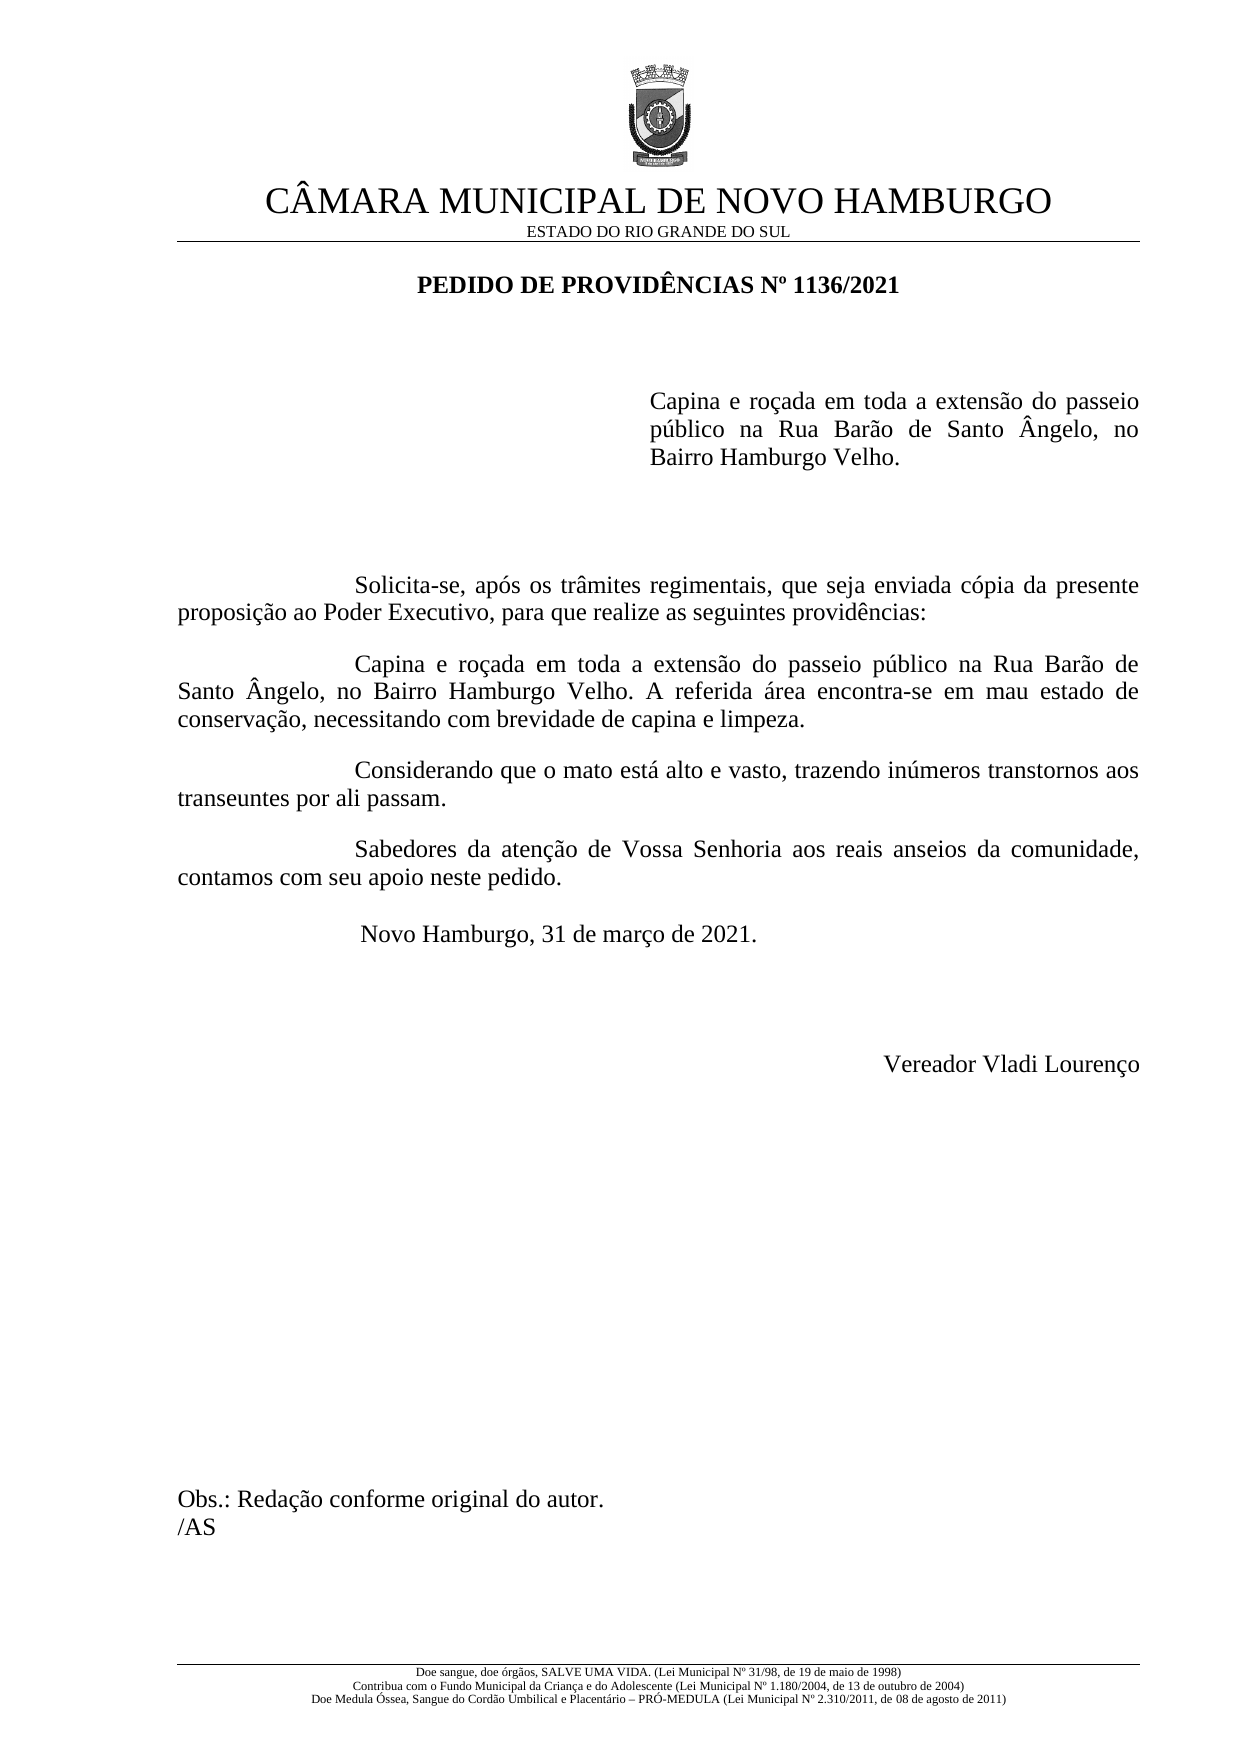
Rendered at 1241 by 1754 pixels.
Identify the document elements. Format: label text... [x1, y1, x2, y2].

text Capina e roçada em toda a extensão do passeio público na Rua Barão de Santo Ângelo, no Bairro Hamburgo Velho. [649, 387, 1140, 470]
text Obs.: Redação conforme original do autor. [177, 1485, 1140, 1513]
text Vereador Vladi Lourenço [177, 1051, 1140, 1078]
text /AS [177, 1513, 1140, 1541]
text Sabedores da atenção de Vossa Senhoria aos reais anseios da comunidade, contamos com seu apoio neste pedido. [177, 835, 1140, 891]
text Capina e roçada em toda a extensão do passeio público na Rua Barão de Santo Ângelo, no Bairro Hamburgo Velho. A referida área encontra-se em mau estado de conservação, necessitando com brevidade de capina e limpeza. [177, 650, 1140, 733]
text Solicita-se, após os trâmites regimentais, que seja enviada cópia da presente proposição ao Poder Executivo, para que realize as seguintes providências: [177, 571, 1140, 626]
text Novo Hamburgo, 31 de março de 2021. [177, 920, 1140, 948]
text PEDIDO DE PROVIDÊNCIAS Nº 1136/2021 [177, 271, 1140, 299]
text Considerando que o mato está alto e vasto, trazendo inúmeros transtornos aos transeuntes por ali passam. [177, 756, 1140, 812]
